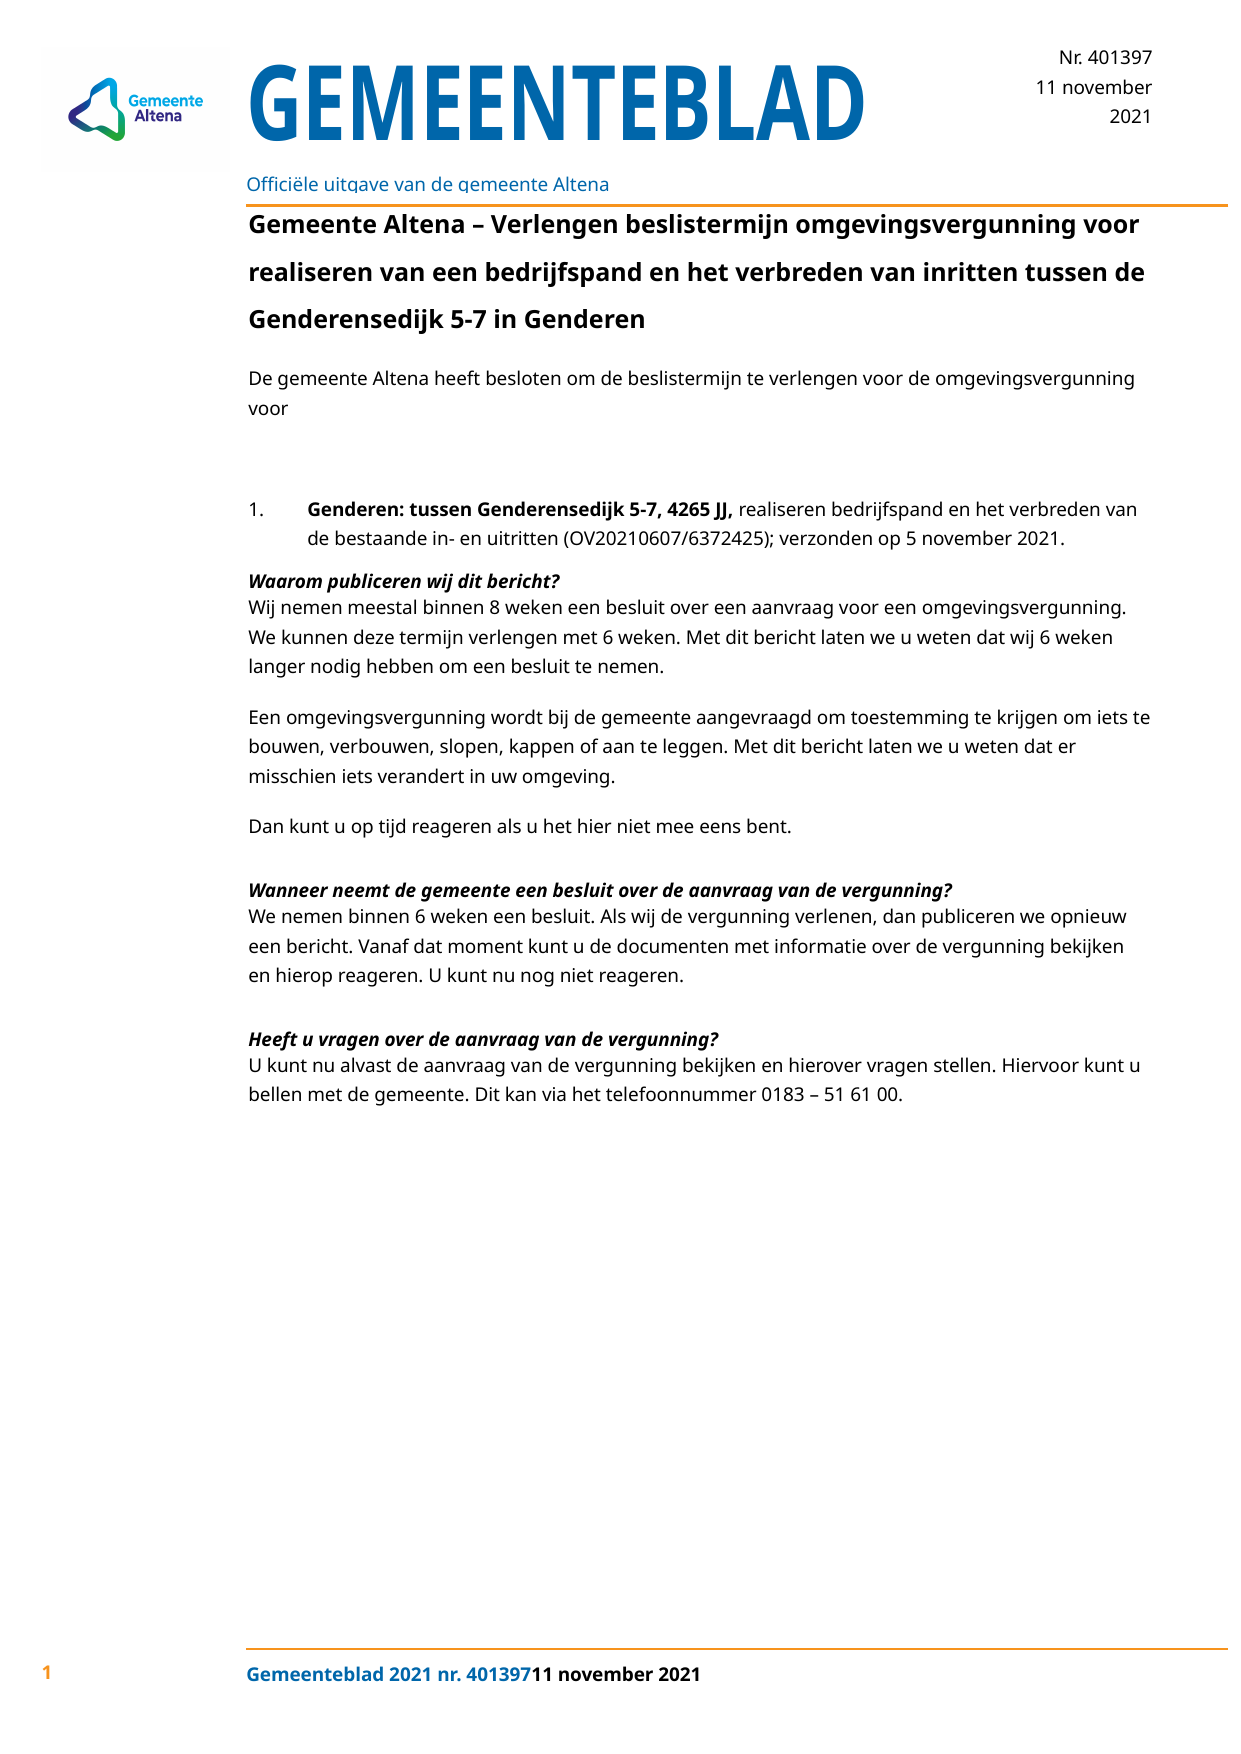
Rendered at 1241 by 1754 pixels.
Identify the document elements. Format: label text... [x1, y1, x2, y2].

text Een omgevingsvergunning wordt bij de gemeente aangevraagd om toestemming te krijgen om iets te bouwen, verbouwen, slopen, kappen of aan te leggen. Met dit bericht laten we u weten dat er misschien iets verandert in uw omgeving. [248, 704, 1152, 789]
picture [41, 47, 231, 172]
text Dan kunt u op tijd reageren als u het hier niet mee eens bent. [248, 813, 1152, 839]
list Genderen: tussen Genderensedijk 5-7, 4265 JJ, realiseren bedrijfspand en het verbreden van de bestaande in- en uitritten (OV20210607/6372425); verzonden op 5 november 2021. [248, 496, 1152, 551]
text Waarom publiceren wij dit bericht? [248, 569, 1152, 594]
text Heeft u vragen over de aanvraag van de vergunning? [248, 1026, 1152, 1052]
text U kunt nu alvast de aanvraag van de vergunning bekijken en hierover vragen stellen. Hiervoor kunt u bellen met de gemeente. Dit kan via het telefoonnummer 0183 – 51 61 00. [248, 1052, 1152, 1107]
text Gemeente Altena – Verlengen beslistermijn omgevingsvergunning voor realiseren van een bedrijfspand en het verbreden van inritten tussen de Genderensedijk 5-7 in Genderen [248, 207, 1152, 336]
text Wanneer neemt de gemeente een besluit over de aanvraag van de vergunning? [248, 877, 1152, 903]
text Wij nemen meestal binnen 8 weken een besluit over een aanvraag voor een omgevingsvergunning. We kunnen deze termijn verlengen met 6 weken. Met dit bericht laten we u weten dat wij 6 weken langer nodig hebben om een besluit te nemen. [248, 594, 1152, 679]
text We nemen binnen 6 weken een besluit. Als wij de vergunning verlenen, dan publiceren we opnieuw een bericht. Vanaf dat moment kunt u de documenten met informatie over de vergunning bekijken en hierop reageren. U kunt nu nog niet reageren. [248, 903, 1152, 988]
text De gemeente Altena heeft besloten om de beslistermijn te verlengen voor de omgevingsvergunning voor [248, 366, 1152, 421]
